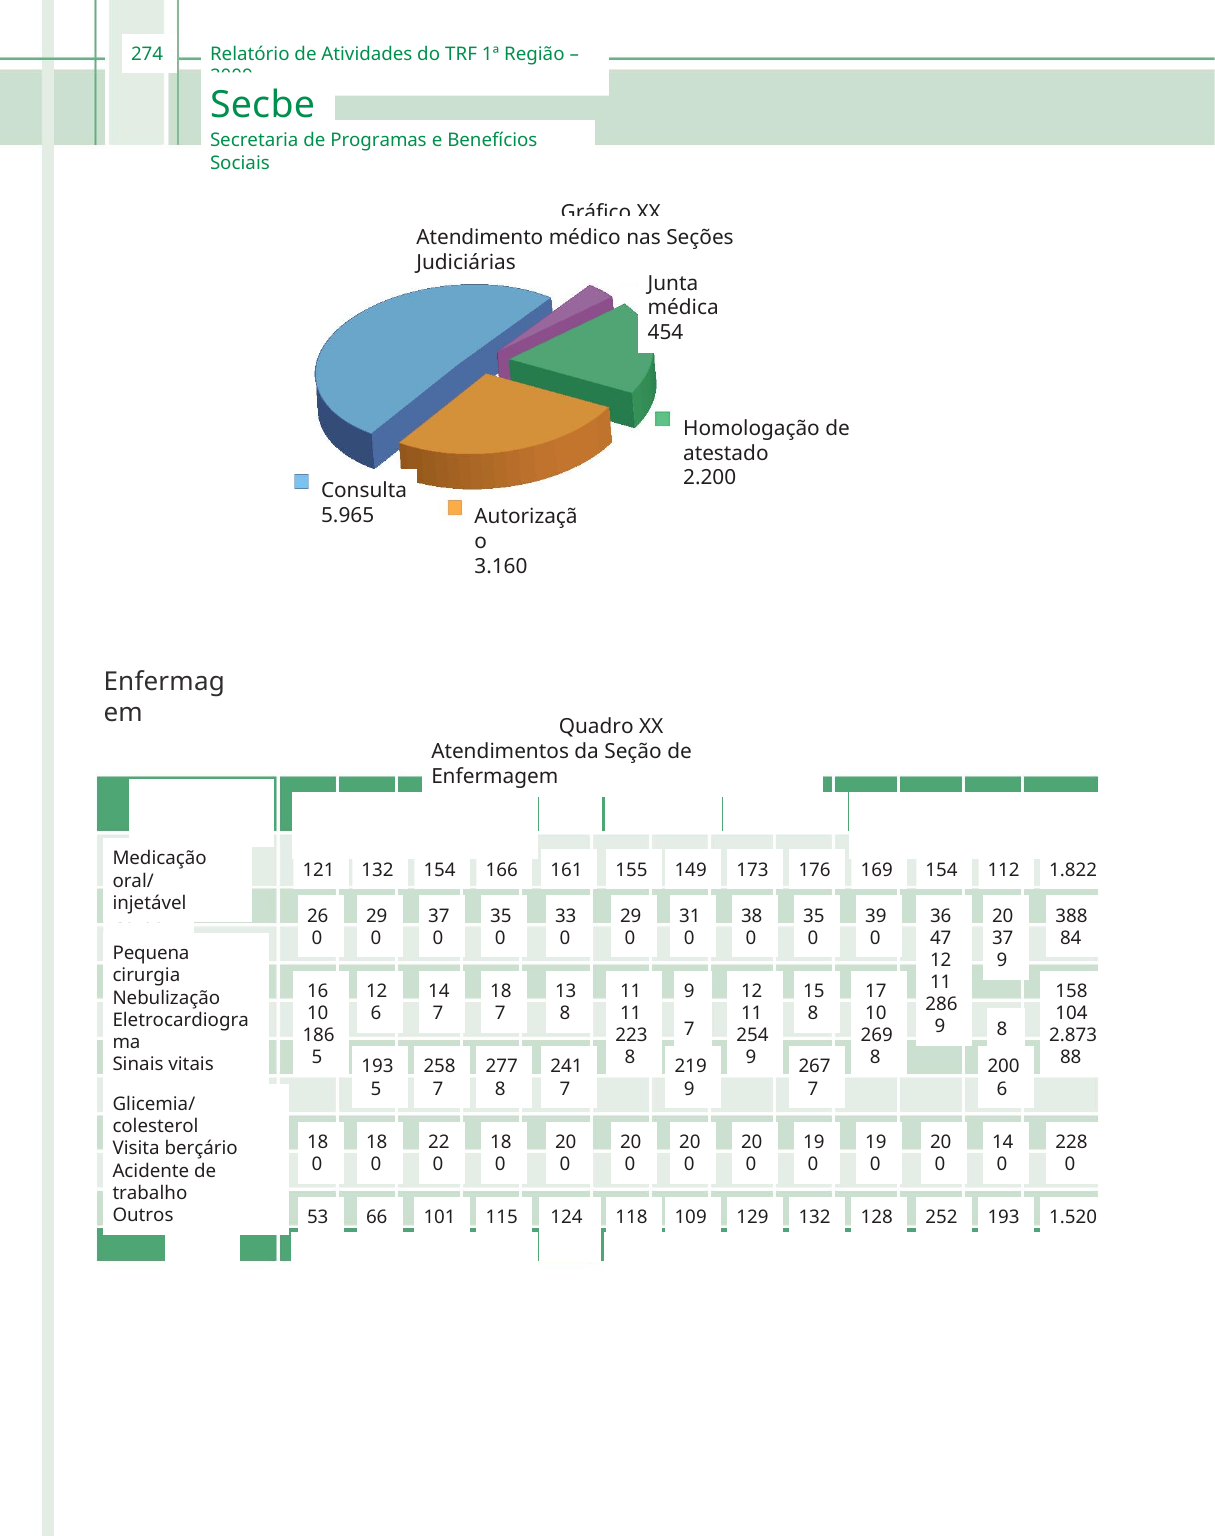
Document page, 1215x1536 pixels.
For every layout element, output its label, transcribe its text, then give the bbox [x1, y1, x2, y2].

text 0 [807, 1153, 832, 1175]
text 26 [307, 904, 336, 926]
text 3.160 [474, 553, 588, 578]
text 154 [423, 859, 461, 881]
text 18 [366, 1130, 394, 1153]
text 11 [741, 1002, 774, 1024]
text 35 [803, 904, 832, 926]
text 20 [679, 1130, 708, 1153]
text 13 [555, 980, 583, 1002]
text Medicação oral/ [112, 847, 243, 891]
text 277 [485, 1055, 523, 1077]
text 193 [361, 1055, 399, 1077]
text Consulta [321, 478, 408, 503]
text 2.200 [683, 465, 918, 489]
text 37 [992, 926, 1021, 949]
text Outros [112, 1204, 280, 1226]
text 435 461 600 644 [300, 1241, 529, 1291]
text 104 [1055, 1002, 1099, 1024]
text 53 [307, 1206, 336, 1228]
text Enfermagem [103, 665, 237, 727]
text 0 [432, 926, 457, 949]
text 1.520 [1049, 1206, 1099, 1228]
text Autorização [474, 504, 588, 553]
text 11 [620, 980, 653, 1002]
text 0 [624, 926, 648, 949]
text 241 [550, 1055, 588, 1077]
text 0 [996, 1153, 1021, 1175]
text 269 [860, 1024, 898, 1046]
text 161 [550, 858, 588, 881]
text 8 [807, 1002, 832, 1024]
text 12 [366, 980, 394, 1002]
text 20 [620, 1130, 648, 1153]
text 0 [311, 926, 336, 949]
text 8 [996, 1017, 1016, 1039]
text 29 [366, 904, 394, 926]
text 186 [302, 1024, 340, 1046]
text 158 [1055, 980, 1099, 1002]
text 84 [1060, 926, 1093, 949]
text 0 [1064, 1153, 1093, 1175]
text 18 [490, 980, 519, 1002]
text Homologação de atestado [683, 416, 918, 465]
text 155 [615, 858, 653, 881]
text 6 [996, 1077, 1025, 1099]
text 0 [494, 1153, 519, 1175]
text 18 [490, 1130, 519, 1153]
text Sinais vitais [112, 1053, 260, 1075]
text 128 [860, 1206, 898, 1228]
text 2.873 [1049, 1024, 1099, 1046]
text 19 [865, 1130, 894, 1153]
text 827 599 7.265 [923, 1241, 1106, 1291]
text 10 [865, 1002, 898, 1024]
text 11 [930, 971, 963, 993]
text 274 [131, 42, 169, 65]
text 9 [996, 949, 1021, 971]
text 0 [869, 1153, 894, 1175]
text 8 [559, 1002, 583, 1024]
text 200 [987, 1055, 1025, 1077]
text 12 [741, 980, 774, 1002]
text 0 [869, 926, 894, 949]
text 88 [1060, 1046, 1099, 1068]
text 166 [485, 859, 523, 881]
text 223 [615, 1024, 653, 1046]
text 101 [423, 1206, 461, 1228]
text Curativo [112, 922, 185, 933]
text 10 [307, 1002, 340, 1024]
text 0 [494, 926, 519, 949]
text 118 [615, 1206, 653, 1228]
text injetável [112, 891, 243, 914]
text 7 [683, 1017, 703, 1039]
text 38 [741, 904, 769, 926]
text 0 [624, 1153, 648, 1175]
text 15 [803, 980, 832, 1002]
text Junta médica [647, 270, 772, 319]
text 112 [987, 859, 1025, 881]
text 17 [865, 980, 898, 1002]
text Jan Fev Mar Abr [301, 801, 529, 851]
text 8 [869, 1046, 898, 1068]
text 20 [741, 1130, 769, 1153]
text Jun [613, 801, 658, 826]
text 39 [865, 904, 894, 926]
text 14 [992, 1130, 1021, 1153]
text 228 [1055, 1130, 1093, 1153]
text 12 [930, 949, 963, 971]
text 9 [683, 980, 703, 1002]
text 0 [370, 926, 394, 949]
text 154 [925, 859, 963, 881]
text 0 [559, 1153, 583, 1175]
text Ago Set [732, 801, 839, 826]
text 8 [624, 1046, 653, 1068]
text 7 [559, 1077, 588, 1099]
text 22 [428, 1130, 457, 1153]
text Jul [676, 801, 713, 826]
text 0 [745, 926, 769, 949]
text 0 [934, 1153, 958, 1175]
text 454 [647, 319, 772, 344]
text 6 [370, 1002, 394, 1024]
text 16 [307, 980, 340, 1002]
text 7 [494, 1002, 519, 1024]
text 0 [370, 1153, 394, 1175]
text 173 [736, 858, 774, 881]
text 0 [683, 926, 708, 949]
text 33 [555, 904, 583, 926]
text Secretaria de Programas e Benefícios Sociais [210, 129, 587, 174]
text 9 [934, 1015, 963, 1037]
text 267 [798, 1055, 836, 1077]
text 132 [361, 859, 399, 881]
text 176 [798, 858, 836, 881]
text 5 [311, 1046, 340, 1068]
text 7 [432, 1077, 461, 1099]
text Total [174, 1241, 231, 1266]
text 14 [428, 980, 457, 1002]
text 9 [745, 1046, 774, 1068]
picture [0, 0, 1215, 1536]
text 124 [550, 1206, 592, 1228]
text 19 [803, 1130, 832, 1153]
text 5.965 [321, 503, 408, 527]
text Glicemia/colesterol [112, 1093, 280, 1137]
text 1.822 [1049, 859, 1099, 881]
text Relatório de Atividades do TRF 1ª Região – 2009 [210, 42, 600, 87]
text Acidente de trabalho [112, 1159, 280, 1204]
text 388 [1055, 904, 1093, 926]
text 47 [930, 926, 963, 949]
text 36 [930, 904, 963, 926]
text Mai [548, 801, 593, 826]
text 8 [494, 1077, 523, 1099]
text 575 553 646 659 659 [613, 1241, 914, 1266]
text 219 [674, 1055, 712, 1077]
text Atendimentos da Seção de Enfermagem [431, 738, 814, 788]
text Out Nov Dez Total [858, 801, 1107, 851]
text 149 [674, 858, 712, 881]
text Gráfico XX [560, 199, 664, 216]
text 0 [432, 1153, 457, 1175]
text 254 [736, 1024, 774, 1046]
text atendimento [138, 813, 265, 838]
text 0 [559, 926, 583, 949]
text 20 [930, 1130, 958, 1153]
text 169 [860, 859, 898, 881]
text 0 [683, 1153, 708, 1175]
text 5 [370, 1077, 399, 1099]
text Eletrocardiograma [112, 1008, 260, 1053]
text 29 [620, 904, 648, 926]
text Visita berçário [112, 1137, 280, 1159]
text 607 [548, 1228, 592, 1253]
text Nebulização [112, 986, 260, 1008]
text 35 [490, 904, 519, 926]
text 66 [366, 1206, 394, 1228]
text Pequena cirurgia [112, 942, 260, 986]
text 7 [807, 1077, 836, 1099]
text 193 [987, 1206, 1025, 1228]
text 132 [798, 1206, 836, 1228]
text 0 [311, 1153, 336, 1175]
text 115 [485, 1206, 523, 1228]
text 9 [683, 1077, 712, 1099]
text 0 [807, 926, 832, 949]
text 11 [620, 1002, 653, 1024]
text 258 [423, 1055, 461, 1077]
text Atendimento médico nas Seções Judiciárias [416, 224, 833, 274]
text Tipos de [158, 788, 265, 813]
text 31 [679, 904, 708, 926]
text Quadro XX [558, 713, 814, 738]
text 252 [925, 1206, 963, 1228]
text 121 [302, 859, 340, 881]
text 20 [555, 1130, 583, 1153]
text 20 [992, 904, 1021, 926]
text 129 [736, 1206, 774, 1228]
text 109 [674, 1206, 712, 1228]
text 7 [432, 1002, 457, 1024]
text 286 [925, 993, 963, 1015]
text 0 [745, 1153, 769, 1175]
text 37 [428, 904, 457, 926]
text 18 [307, 1130, 336, 1153]
text Secbe [210, 81, 326, 120]
